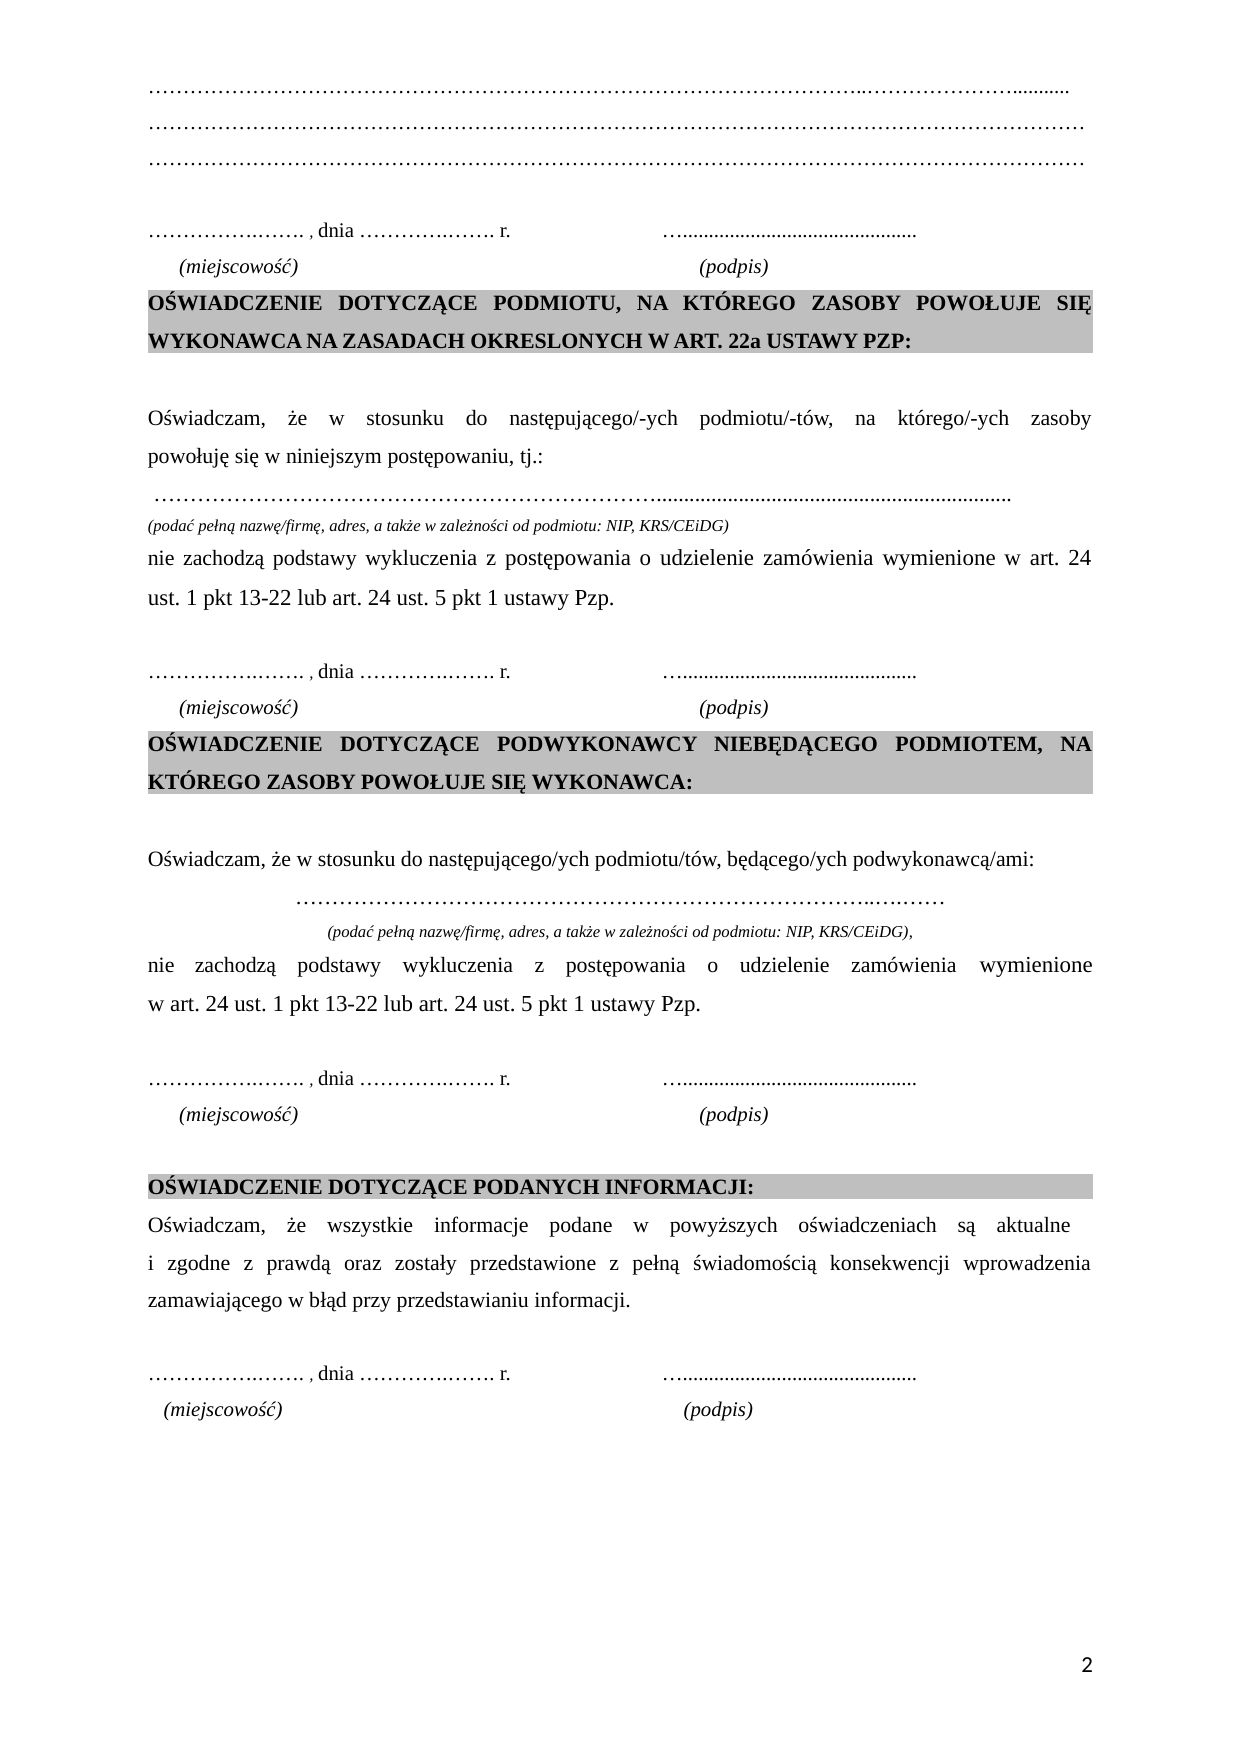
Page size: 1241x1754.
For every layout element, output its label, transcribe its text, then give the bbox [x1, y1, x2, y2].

text nie zachodzą podstawy wykluczenia z postępowania o udzielenie zamówienia wymienione w art. 24 ust. 1 pkt 13-22 lub art. 24 ust. 5 pkt 1 ustawy Pzp. [148, 951, 1093, 1017]
text OŚWIADCZENIE DOTYCZĄCE PODWYKONAWCY NIEBĘDĄCEGO PODMIOTEM, NA KTÓREGO ZASOBY POWOŁUJE SIĘ WYKONAWCA: [148, 731, 1093, 794]
text (miejscowość) (podpis) [148, 695, 1093, 719]
text …………….……. , dnia ………….……. r. …............................................. [148, 659, 1093, 683]
text (miejscowość) (podpis) [148, 1397, 1093, 1421]
text (podać pełną nazwę/firmę, adres, a także w zależności od podmiotu: NIP, KRS/CEiDG), [148, 922, 1093, 941]
text Oświadczam, że w stosunku do następującego/-ych podmiotu/-tów, na którego/-ych zasoby powołuję się w niniejszym postępowaniu, tj.: [148, 405, 1093, 468]
text ……………………………………………………………………..….…… [148, 884, 1093, 909]
text nie zachodzą podstawy wykluczenia z postępowania o udzielenie zamówienia wymienione w art. 24 ust. 1 pkt 13-22 lub art. 24 ust. 5 pkt 1 ustawy Pzp. [148, 544, 1093, 610]
text …………….……. , dnia ………….……. r. …............................................. [148, 218, 1093, 242]
text (miejscowość) (podpis) [148, 254, 1093, 278]
text OŚWIADCZENIE DOTYCZĄCE PODANYCH INFORMACJI: [148, 1174, 1093, 1199]
text ……………………………………………………………................................................................. (podać pełną nazwę/firmę, adres, a także w zależności od podmiotu: NIP, KRS/CEiDG) [148, 481, 1093, 535]
text …………………………………………………………………………………………..…………………...........……………………………………………………………………………………………………………………………………………………………………………………………………………………………………………… [148, 74, 1093, 170]
text (miejscowość) (podpis) [148, 1102, 1093, 1126]
text Oświadczam, że wszystkie informacje podane w powyższych oświadczeniach są aktualne i zgodne z prawdą oraz zostały przedstawione z pełną świadomością konsekwencji wprowadzenia zamawiającego w błąd przy przedstawianiu informacji. [148, 1212, 1093, 1313]
text OŚWIADCZENIE DOTYCZĄCE PODMIOTU, NA KTÓREGO ZASOBY POWOŁUJE SIĘ WYKONAWCA NA ZASADACH OKRESLONYCH W ART. 22a USTAWY PZP: [148, 290, 1093, 353]
text …………….……. , dnia ………….……. r. …............................................. [148, 1066, 1093, 1090]
text Oświadczam, że w stosunku do następującego/ych podmiotu/tów, będącego/ych podwykonawcą/ami: [148, 846, 1093, 872]
text …………….……. , dnia ………….……. r. …............................................. [148, 1361, 1093, 1385]
